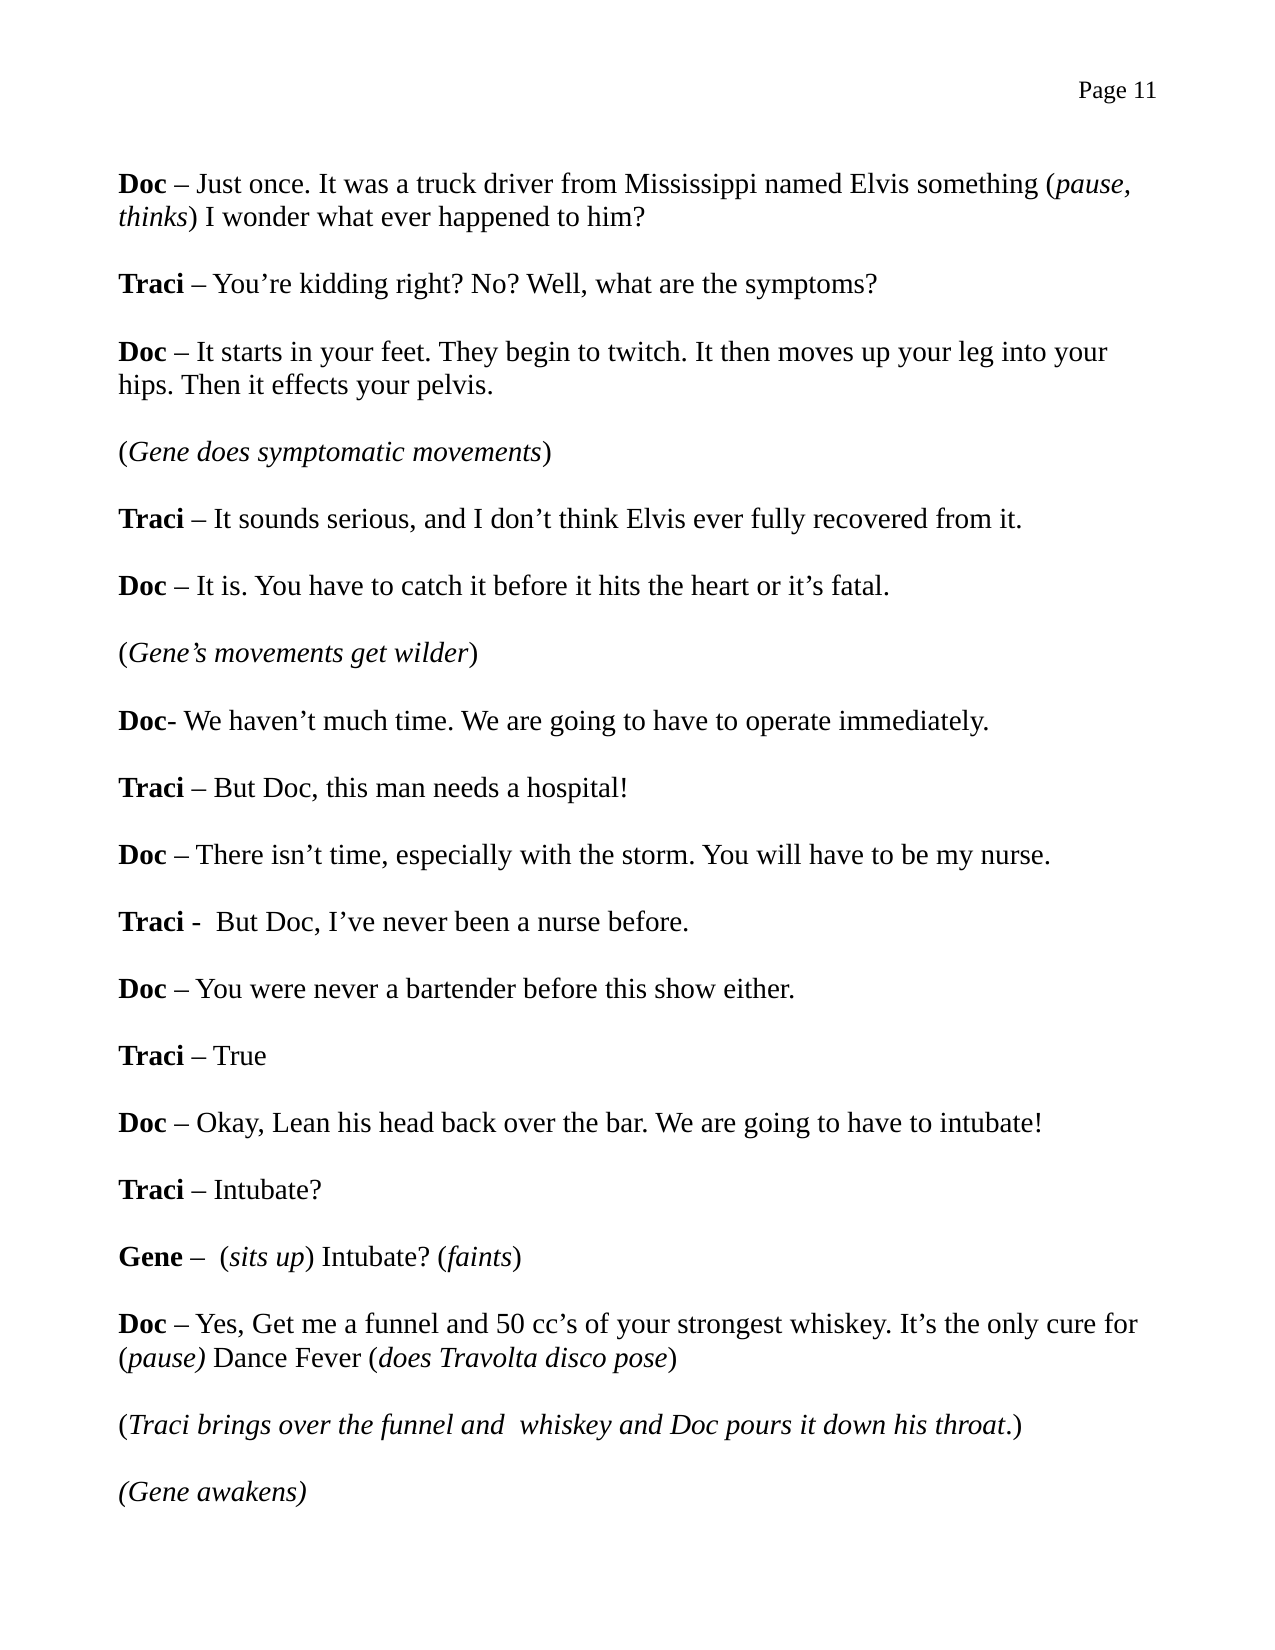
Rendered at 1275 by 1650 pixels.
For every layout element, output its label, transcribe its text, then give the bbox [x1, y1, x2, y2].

text Doc – There isn’t time, especially with the storm. You will have to be my nurse. [118, 837, 1157, 870]
text Traci – You’re kidding right? No? Well, what are the symptoms? [118, 267, 1157, 300]
text Doc – Okay, Lean his head back over the bar. We are going to have to intubate! [118, 1105, 1157, 1139]
text Traci – But Doc, this man needs a hospital! [118, 770, 1157, 803]
text Traci – Intubate? [118, 1172, 1157, 1206]
text (Gene’s movements get wilder) [118, 636, 1157, 669]
text Gene – (sits up) Intubate? (faints) [118, 1239, 1157, 1273]
text Traci – True [118, 1038, 1157, 1072]
text (Gene does symptomatic movements) [118, 434, 1157, 468]
text Doc- We haven’t much time. We are going to have to operate immediately. [118, 703, 1157, 736]
text (Traci brings over the funnel and whiskey and Doc pours it down his throat.) [118, 1407, 1157, 1441]
text Doc – It is. You have to catch it before it hits the heart or it’s fatal. [118, 568, 1157, 602]
text (Gene awakens) [118, 1474, 1157, 1508]
text Traci - But Doc, I’ve never been a nurse before. [118, 904, 1157, 937]
text Doc – Just once. It was a truck driver from Mississippi named Elvis something (pause, thinks) I wonder what ever happened to him? [118, 166, 1157, 233]
text Doc – It starts in your feet. They begin to twitch. It then moves up your leg into your hips. Then it effects your pelvis. [118, 334, 1157, 401]
text Traci – It sounds serious, and I don’t think Elvis ever fully recovered from it. [118, 501, 1157, 535]
text Doc – You were never a bartender before this show either. [118, 971, 1157, 1004]
text Doc – Yes, Get me a funnel and 50 cc’s of your strongest whiskey. It’s the only cure for (pause) Dance Fever (does Travolta disco pose) [118, 1306, 1157, 1373]
